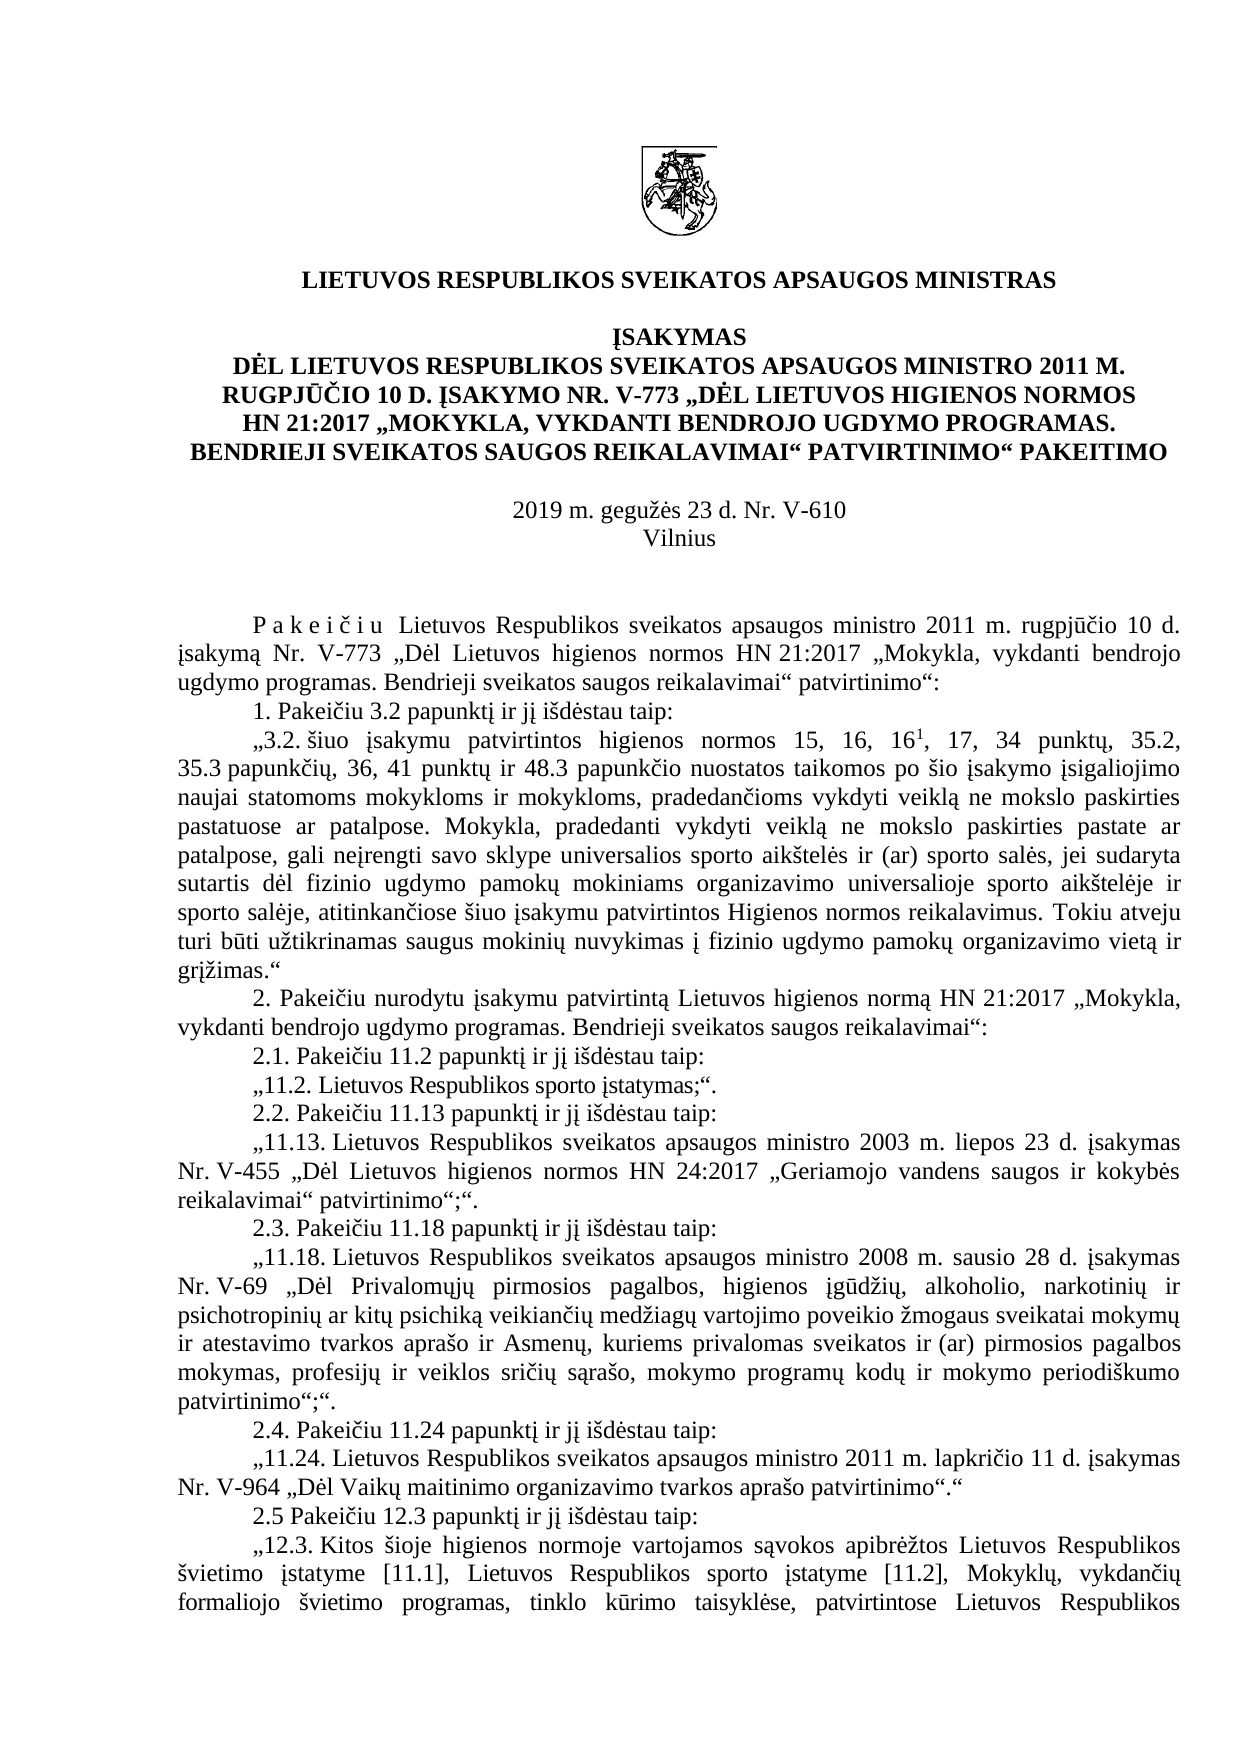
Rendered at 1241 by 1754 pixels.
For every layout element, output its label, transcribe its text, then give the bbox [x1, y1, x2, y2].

text 2019 m. gegužės 23 d. Nr. V-610 [177, 495, 1181, 523]
text Vilnius [177, 523, 1181, 552]
text „11.2. Lietuvos Respublikos sporto įstatymas;“. [177, 1070, 1181, 1098]
text DĖL LIETUVOS RESPUBLIKOS SVEIKATOS APSAUGOS MINISTRO 2011 M. RUGPJŪČIO 10 D. ĮSAKYMO NR. V-773 „DĖL LIETUVOS HIGIENOS NORMOS HN 21:2017 „MOKYKLA, VYKDANTI BENDROJO UGDYMO PROGRAMAS. BENDRIEJI SVEIKATOS SAUGOS REIKALAVIMAI“ PATVIRTINIMO“ PAKEITIMO [177, 351, 1181, 466]
text 2.4. Pakeičiu 11.24 papunktį ir jį išdėstau taip: [177, 1415, 1181, 1443]
text „12.3. Kitos šioje higienos normoje vartojamos sąvokos apibrėžtos Lietuvos Respublikos švietimo įstatyme [11.1], Lietuvos Respublikos sporto įstatyme [11.2], Mokyklų, vykdančių formaliojo švietimo programas, tinklo kūrimo taisyklėse, patvirtintose Lietuvos Respublikos [177, 1530, 1181, 1616]
text „11.18. Lietuvos Respublikos sveikatos apsaugos ministro 2008 m. sausio 28 d. įsakymas Nr. V-69 „Dėl Privalomųjų pirmosios pagalbos, higienos įgūdžių, alkoholio, narkotinių ir psichotropinių ar kitų psichiką veikiančių medžiagų vartojimo poveikio žmogaus sveikatai mokymų ir atestavimo tvarkos aprašo ir Asmenų, kuriems privalomas sveikatos ir (ar) pirmosios pagalbos mokymas, profesijų ir veiklos sričių sąrašo, mokymo programų kodų ir mokymo periodiškumo patvirtinimo“;“. [177, 1242, 1181, 1415]
text 2.2. Pakeičiu 11.13 papunktį ir jį išdėstau taip: [177, 1098, 1181, 1127]
text 2.3. Pakeičiu 11.18 papunktį ir jį išdėstau taip: [177, 1213, 1181, 1242]
text „3.2. šiuo įsakymu patvirtintos higienos normos 15, 16, 161, 17, 34 punktų, 35.2, 35.3 papunkčių, 36, 41 punktų ir 48.3 papunkčio nuostatos taikomos po šio įsakymo įsigaliojimo naujai statomoms mokykloms ir mokykloms, pradedančioms vykdyti veiklą ne mokslo paskirties pastatuose ar patalpose. Mokykla, pradedanti vykdyti veiklą ne mokslo paskirties pastate ar patalpose, gali neįrengti savo sklype universalios sporto aikštelės ir (ar) sporto salės, jei sudaryta sutartis dėl fizinio ugdymo pamokų mokiniams organizavimo universalioje sporto aikštelėje ir sporto salėje, atitinkančiose šiuo įsakymu patvirtintos Higienos normos reikalavimus. Tokiu atveju turi būti užtikrinamas saugus mokinių nuvykimas į fizinio ugdymo pamokų organizavimo vietą ir grįžimas.“ [177, 725, 1181, 983]
text 2.5 Pakeičiu 12.3 papunktį ir jį išdėstau taip: [177, 1501, 1181, 1530]
text 2. Pakeičiu nurodytu įsakymu patvirtintą Lietuvos higienos normą HN 21:2017 „Mokykla, vykdanti bendrojo ugdymo programas. Bendrieji sveikatos saugos reikalavimai“: [177, 983, 1181, 1041]
text 1. Pakeičiu 3.2 papunktį ir jį išdėstau taip: [177, 696, 1181, 725]
text „11.24. Lietuvos Respublikos sveikatos apsaugos ministro 2011 m. lapkričio 11 d. įsakymas Nr. V-964 „Dėl Vaikų maitinimo organizavimo tvarkos aprašo patvirtinimo“.“ [177, 1443, 1181, 1501]
text „11.13. Lietuvos Respublikos sveikatos apsaugos ministro 2003 m. liepos 23 d. įsakymas Nr. V-455 „Dėl Lietuvos higienos normos HN 24:2017 „Geriamojo vandens saugos ir kokybės reikalavimai“ patvirtinimo“;“. [177, 1127, 1181, 1213]
text P a k e i č i u Lietuvos Respublikos sveikatos apsaugos ministro 2011 m. rugpjūčio 10 d. įsakymą Nr. V-773 „Dėl Lietuvos higienos normos HN 21:2017 „Mokykla, vykdanti bendrojo ugdymo programas. Bendrieji sveikatos saugos reikalavimai“ patvirtinimo“: [177, 610, 1181, 696]
text 2.1. Pakeičiu 11.2 papunktį ir jį išdėstau taip: [177, 1041, 1181, 1070]
text LIETUVOS RESPUBLIKOS SVEIKATOS APSAUGOS MINISTRAS [177, 265, 1181, 293]
text ĮSAKYMAS [177, 322, 1181, 351]
